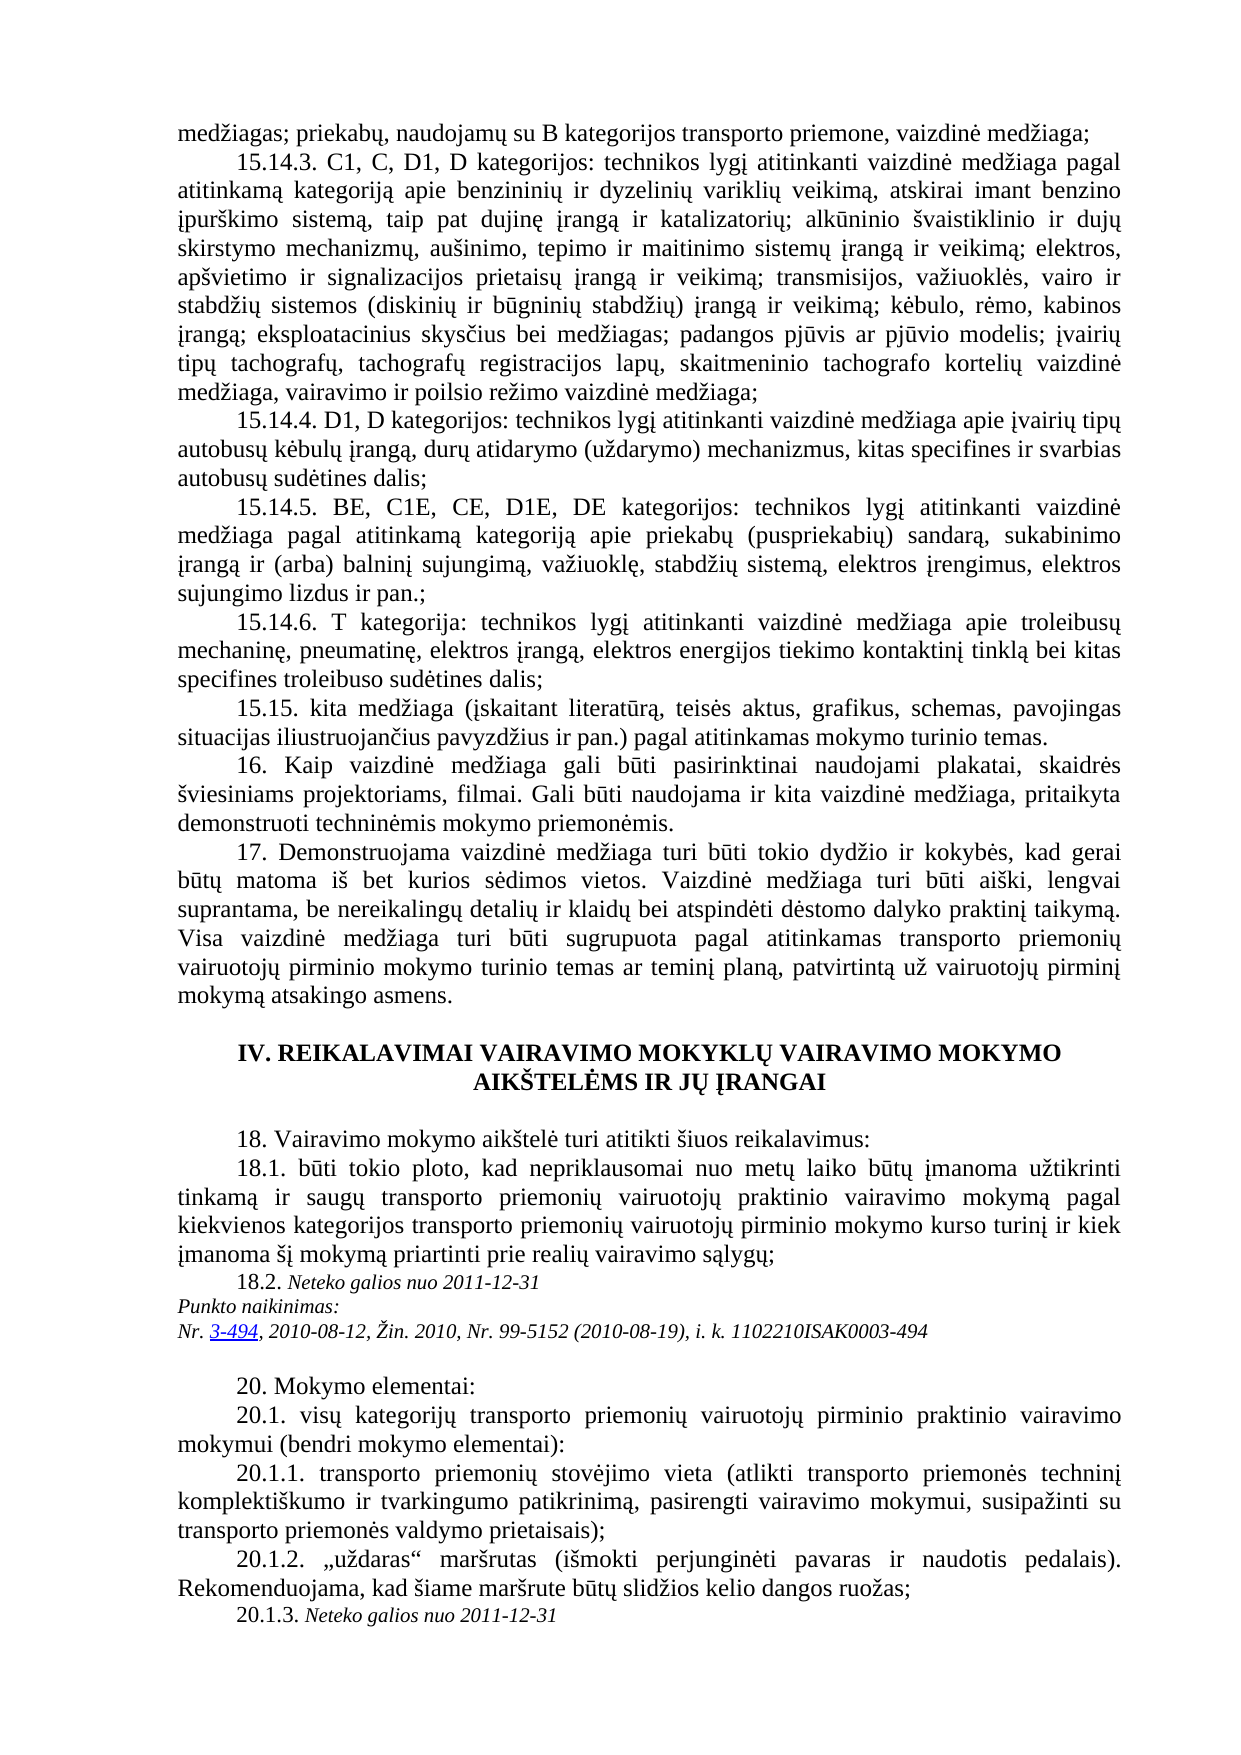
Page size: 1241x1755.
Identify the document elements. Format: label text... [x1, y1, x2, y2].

text 20.1.2. „uždaras“ maršrutas (išmokti perjunginėti pavaras ir naudotis pedalais). Rekomenduojama, kad šiame maršrute būtų slidžios kelio dangos ruožas; [177, 1544, 1122, 1601]
text IV. REIKALAVIMAI VAIRAVIMO MOKYKLŲ VAIRAVIMO MOKYMO AIKŠTELĖMS IR JŲ ĮRANGAI [177, 1038, 1122, 1096]
text 17. Demonstruojama vaizdinė medžiaga turi būti tokio dydžio ir kokybės, kad gerai būtų matoma iš bet kurios sėdimos vietos. Vaizdinė medžiaga turi būti aiški, lengvai suprantama, be nereikalingų detalių ir klaidų bei atspindėti dėstomo dalyko praktinį taikymą. Visa vaizdinė medžiaga turi būti sugrupuota pagal atitinkamas transporto priemonių vairuotojų pirminio mokymo turinio temas ar teminį planą, patvirtintą už vairuotojų pirminį mokymą atsakingo asmens. [177, 837, 1122, 1009]
text medžiagas; priekabų, naudojamų su B kategorijos transporto priemone, vaizdinė medžiaga; [177, 118, 1122, 147]
text 15.14.4. D1, D kategorijos: technikos lygį atitinkanti vaizdinė medžiaga apie įvairių tipų autobusų kėbulų įrangą, durų atidarymo (uždarymo) mechanizmus, kitas specifines ir svarbias autobusų sudėtines dalis; [177, 406, 1122, 492]
text 18. Vairavimo mokymo aikštelė turi atitikti šiuos reikalavimus: [177, 1124, 1122, 1153]
text 20.1. visų kategorijų transporto priemonių vairuotojų pirminio praktinio vairavimo mokymui (bendri mokymo elementai): [177, 1400, 1122, 1458]
text 15.14.6. T kategorija: technikos lygį atitinkanti vaizdinė medžiaga apie troleibusų mechaninę, pneumatinę, elektros įrangą, elektros energijos tiekimo kontaktinį tinklą bei kitas specifines troleibuso sudėtines dalis; [177, 607, 1122, 693]
text Nr. 3-494, 2010-08-12, Žin. 2010, Nr. 99-5152 (2010-08-19), i. k. 1102210ISAK0003-494 [177, 1318, 1122, 1343]
text 16. Kaip vaizdinė medžiaga gali būti pasirinktinai naudojami plakatai, skaidrės šviesiniams projektoriams, filmai. Gali būti naudojama ir kita vaizdinė medžiaga, pritaikyta demonstruoti techninėmis mokymo priemonėmis. [177, 751, 1122, 837]
text 18.1. būti tokio ploto, kad nepriklausomai nuo metų laiko būtų įmanoma užtikrinti tinkamą ir saugų transporto priemonių vairuotojų praktinio vairavimo mokymą pagal kiekvienos kategorijos transporto priemonių vairuotojų pirminio mokymo kurso turinį ir kiek įmanoma šį mokymą priartinti prie realių vairavimo sąlygų; [177, 1153, 1122, 1268]
text 20.1.3. Neteko galios nuo 2011-12-31 [177, 1601, 1122, 1628]
text 15.14.3. C1, C, D1, D kategorijos: technikos lygį atitinkanti vaizdinė medžiaga pagal atitinkamą kategoriją apie benzininių ir dyzelinių variklių veikimą, atskirai imant benzino įpurškimo sistemą, taip pat dujinę įrangą ir katalizatorių; alkūninio švaistiklinio ir dujų skirstymo mechanizmų, aušinimo, tepimo ir maitinimo sistemų įrangą ir veikimą; elektros, apšvietimo ir signalizacijos prietaisų įrangą ir veikimą; transmisijos, važiuoklės, vairo ir stabdžių sistemos (diskinių ir būgninių stabdžių) įrangą ir veikimą; kėbulo, rėmo, kabinos įrangą; eksploatacinius skysčius bei medžiagas; padangos pjūvis ar pjūvio modelis; įvairių tipų tachografų, tachografų registracijos lapų, skaitmeninio tachografo kortelių vaizdinė medžiaga, vairavimo ir poilsio režimo vaizdinė medžiaga; [177, 147, 1122, 406]
text Punkto naikinimas: [177, 1294, 1122, 1318]
text 15.14.5. BE, C1E, CE, D1E, DE kategorijos: technikos lygį atitinkanti vaizdinė medžiaga pagal atitinkamą kategoriją apie priekabų (puspriekabių) sandarą, sukabinimo įrangą ir (arba) balninį sujungimą, važiuoklę, stabdžių sistemą, elektros įrengimus, elektros sujungimo lizdus ir pan.; [177, 492, 1122, 607]
text 18.2. Neteko galios nuo 2011-12-31 [177, 1268, 1122, 1294]
text 20. Mokymo elementai: [177, 1371, 1122, 1400]
text 20.1.1. transporto priemonių stovėjimo vieta (atlikti transporto priemonės techninį komplektiškumo ir tvarkingumo patikrinimą, pasirengti vairavimo mokymui, susipažinti su transporto priemonės valdymo prietaisais); [177, 1458, 1122, 1544]
text 15.15. kita medžiaga (įskaitant literatūrą, teisės aktus, grafikus, schemas, pavojingas situacijas iliustruojančius pavyzdžius ir pan.) pagal atitinkamas mokymo turinio temas. [177, 693, 1122, 751]
